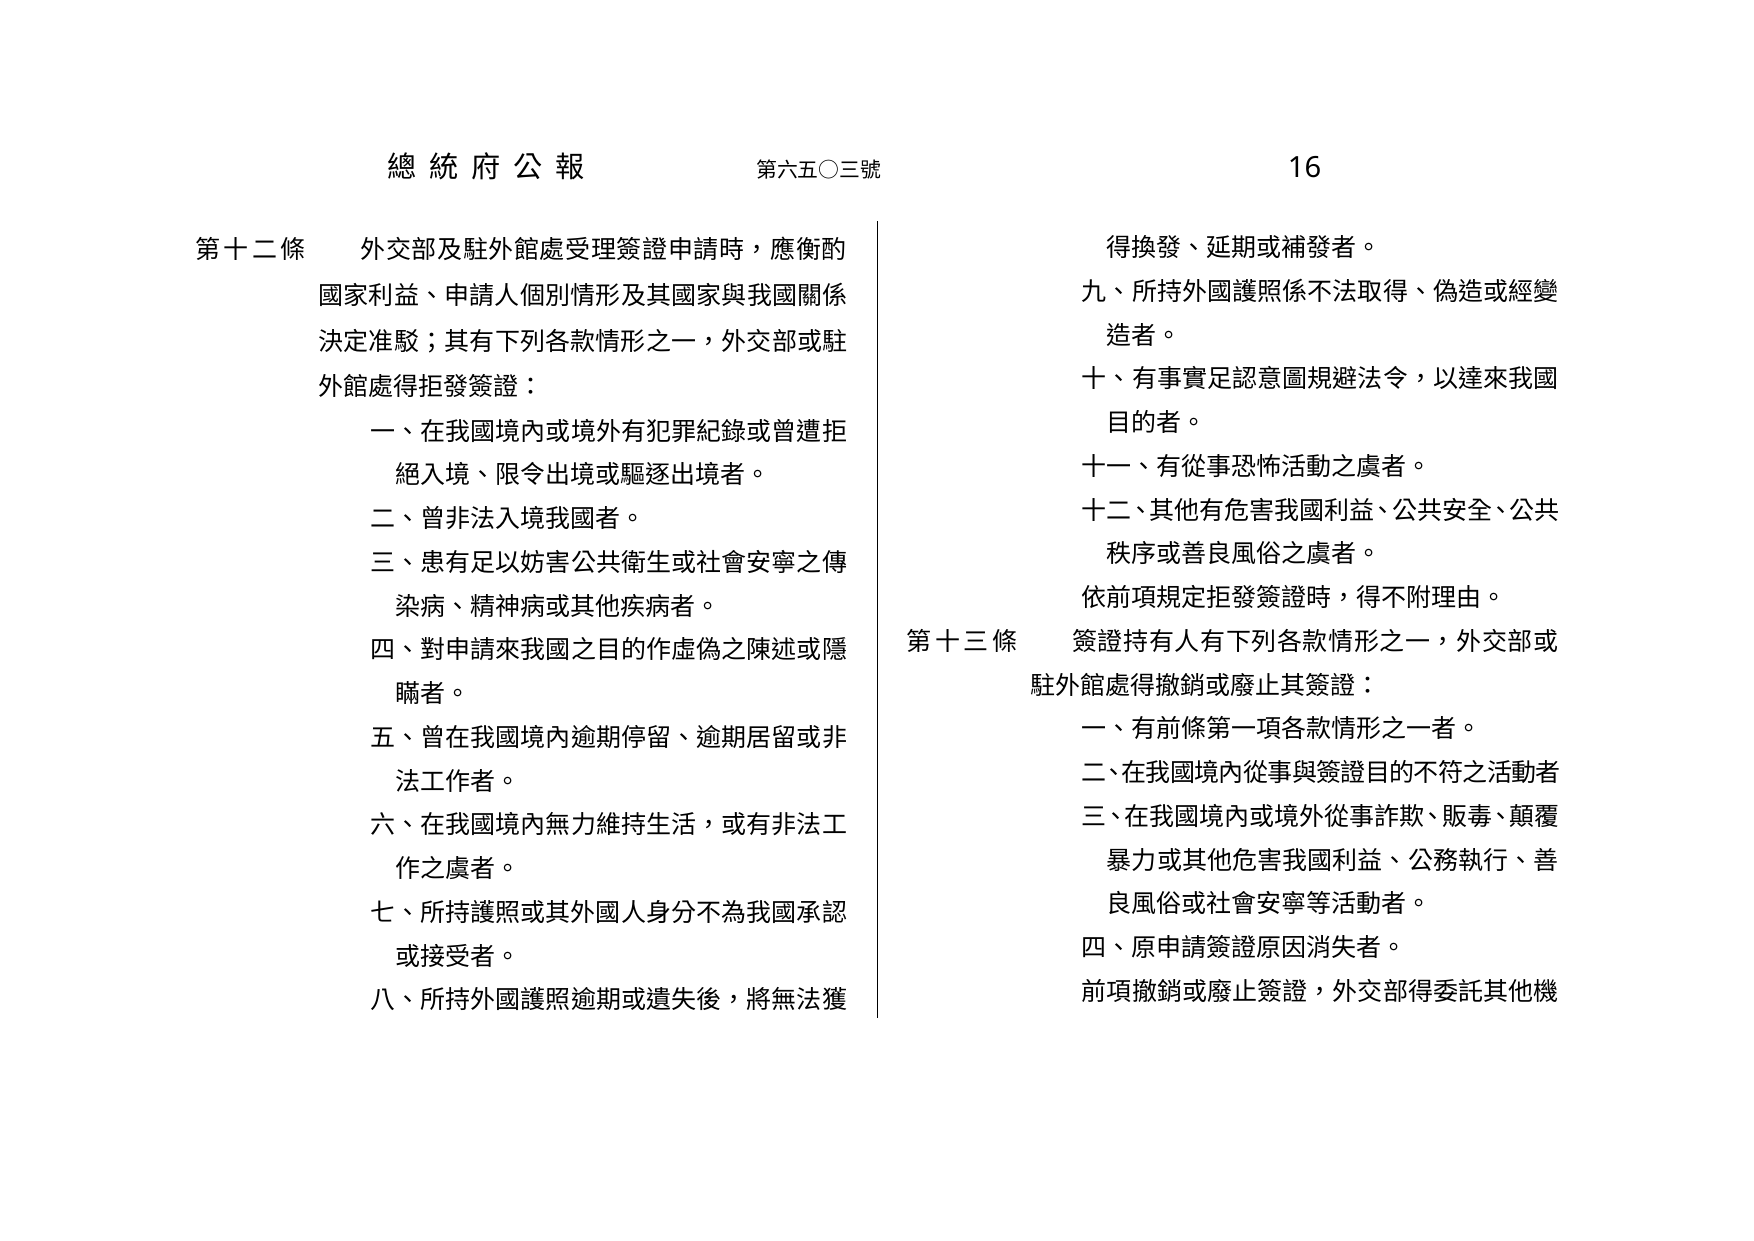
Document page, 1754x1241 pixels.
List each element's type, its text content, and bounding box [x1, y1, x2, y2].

text 十一、有從事恐怖活動之虞者。 [1082, 440, 1559, 484]
text 前項撤銷或廢止簽證，外交部得委託其他機 [1032, 965, 1559, 1009]
text 六、在我國境內無力維持生活，或有非法工作之虞者。 [370, 799, 847, 886]
text 三、在我國境內或境外從事詐欺、販毒、顛覆、暴力或其他危害我國利益、公務執行、善良風俗或社會安寧等活動者。 [1082, 790, 1559, 922]
text 四、對申請來我國之目的作虛偽之陳述或隱瞞者。 [370, 624, 847, 711]
text 得換發、延期或補發者。 [1082, 222, 1559, 265]
text 二、曾非法入境我國者。 [370, 492, 847, 536]
text 第十三條 簽證持有人有下列各款情形之一，外交部或駐外館處得撤銷或廢止其簽證： [907, 615, 1559, 703]
text 三、患有足以妨害公共衛生或社會安寧之傳染病、精神病或其他疾病者。 [370, 536, 847, 624]
text 九、所持外國護照係不法取得、偽造或經變造者。 [1082, 265, 1559, 353]
text 五、曾在我國境內逾期停留、逾期居留或非法工作者。 [370, 711, 847, 799]
text 依前項規定拒發簽證時，得不附理由。 [1032, 572, 1559, 615]
text 十、有事實足認意圖規避法令，以達來我國目的者。 [1082, 353, 1559, 440]
text 十二、其他有危害我國利益、公共安全、公共秩序或善良風俗之虞者。 [1082, 484, 1559, 572]
text 八、所持外國護照逾期或遺失後，將無法獲 [370, 974, 847, 1017]
text 一、在我國境內或境外有犯罪紀錄或曾遭拒絕入境、限令出境或驅逐出境者。 [370, 405, 847, 492]
text 四、原申請簽證原因消失者。 [1082, 922, 1559, 965]
text 二、在我國境內從事與簽證目的不符之活動者。 [1082, 747, 1559, 790]
text 一、有前條第一項各款情形之一者。 [1082, 703, 1559, 747]
text 第十二條 外交部及駐外館處受理簽證申請時，應衡酌國家利益、申請人個別情形及其國家與我國關係決定准駁；其有下列各款情形之一，外交部或駐外館處得拒發簽證： [195, 222, 847, 405]
text 七、所持護照或其外國人身分不為我國承認或接受者。 [370, 886, 847, 974]
